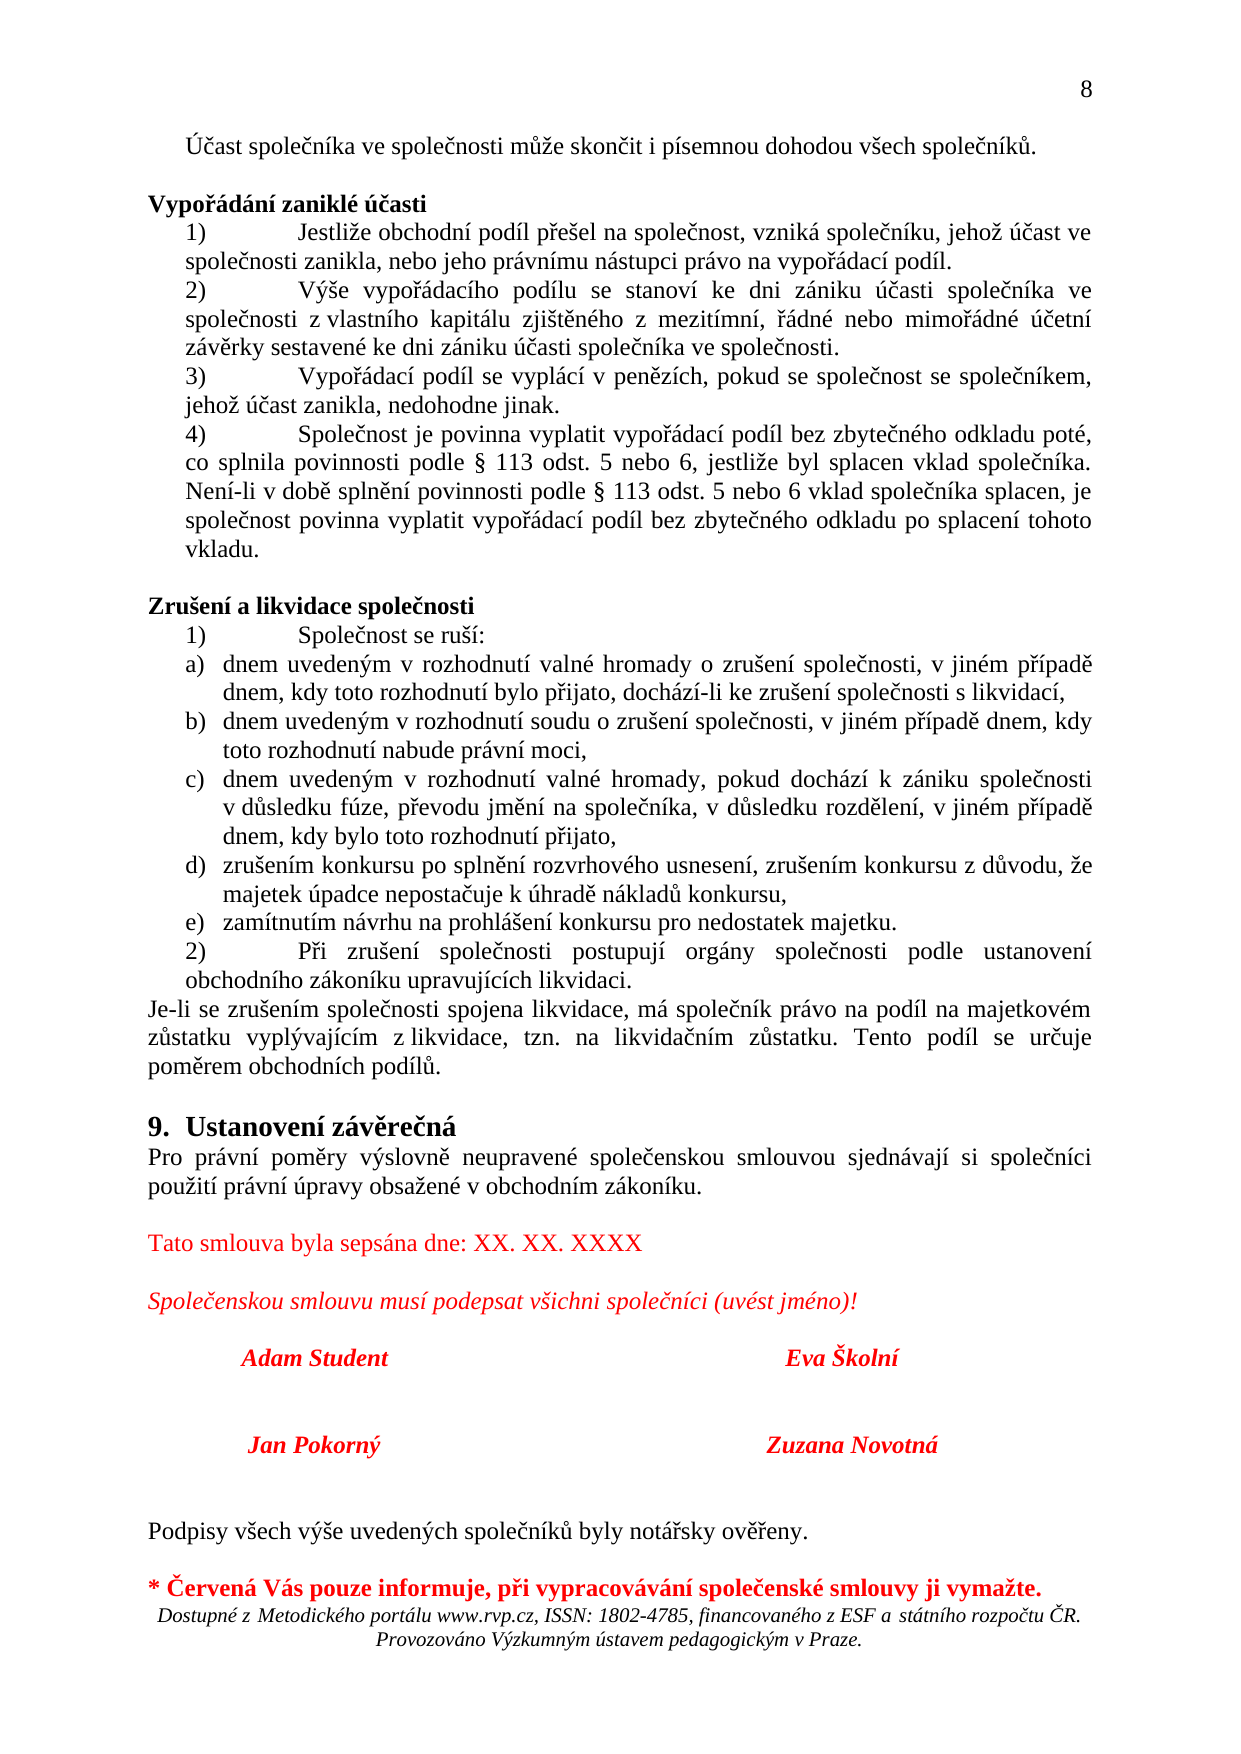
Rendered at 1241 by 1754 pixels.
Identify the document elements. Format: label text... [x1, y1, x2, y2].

list Společnost se ruší: [185, 620, 1092, 649]
list dnem uvedeným v rozhodnutí valné hromady, pokud dochází k zániku společnosti v důsledku fúze, převodu jmění na společníka, v důsledku rozdělení, v jiném případě dnem, kdy bylo toto rozhodnutí přijato, [185, 764, 1092, 850]
text * Červená Vás pouze informuje, při vypracovávání společenské smlouvy ji vymažte. [148, 1573, 1092, 1602]
list Společnost je povinna vyplatit vypořádací podíl bez zbytečného odkladu poté, co splnila povinnosti podle § 113 odst. 5 nebo 6, jestliže byl splacen vklad společníka. Není-li v době splnění povinnosti podle § 113 odst. 5 nebo 6 vklad společníka splacen, je společnost povinna vyplatit vypořádací podíl bez zbytečného odkladu po splacení tohoto vkladu. [185, 419, 1092, 562]
text Účast společníka ve společnosti může skončit i písemnou dohodou všech společníků. [185, 131, 1092, 160]
text Podpisy všech výše uvedených společníků byly notářsky ověřeny. [148, 1516, 1092, 1545]
list Výše vypořádacího podílu se stanoví ke dni zániku účasti společníka ve společnosti z vlastního kapitálu zjištěného z mezitímní, řádné nebo mimořádné účetní závěrky sestavené ke dni zániku účasti společníka ve společnosti. [185, 275, 1092, 361]
text 9. Ustanovení závěrečná [148, 1109, 1092, 1142]
list Při zrušení společnosti postupují orgány společnosti podle ustanovení obchodního zákoníku upravujících likvidaci. [185, 936, 1092, 994]
list zamítnutím návrhu na prohlášení konkursu pro nedostatek majetku. [185, 907, 1092, 936]
list Jestliže obchodní podíl přešel na společnost, vzniká společníku, jehož účast ve společnosti zanikla, nebo jeho právnímu nástupci právo na vypořádací podíl. [185, 217, 1092, 275]
list zrušením konkursu po splnění rozvrhového usnesení, zrušením konkursu z důvodu, že majetek úpadce nepostačuje k úhradě nákladů konkursu, [185, 850, 1092, 907]
list dnem uvedeným v rozhodnutí valné hromady o zrušení společnosti, v jiném případě dnem, kdy toto rozhodnutí bylo přijato, dochází-li ke zrušení společnosti s likvidací, [185, 649, 1092, 706]
text Zrušení a likvidace společnosti [148, 591, 1092, 620]
text Adam Student Eva Školní [148, 1343, 1092, 1372]
list Vypořádací podíl se vyplácí v penězích, pokud se společnost se společníkem, jehož účast zanikla, nedohodne jinak. [185, 361, 1092, 419]
text Je-li se zrušením společnosti spojena likvidace, má společník právo na podíl na majetkovém zůstatku vyplývajícím z likvidace, tzn. na likvidačním zůstatku. Tento podíl se určuje poměrem obchodních podílů. [148, 994, 1092, 1080]
text Tato smlouva byla sepsána dne: XX. XX. XXXX [148, 1228, 1092, 1257]
text Vypořádání zaniklé účasti [148, 189, 1092, 217]
text Jan Pokorný Zuzana Novotná [148, 1430, 1092, 1458]
text Pro právní poměry výslovně neupravené společenskou smlouvou sjednávají si společníci použití právní úpravy obsažené v obchodním zákoníku. [148, 1142, 1092, 1200]
list dnem uvedeným v rozhodnutí soudu o zrušení společnosti, v jiném případě dnem, kdy toto rozhodnutí nabude právní moci, [185, 706, 1092, 764]
text Společenskou smlouvu musí podepsat všichni společníci (uvést jméno)! [148, 1286, 1092, 1315]
